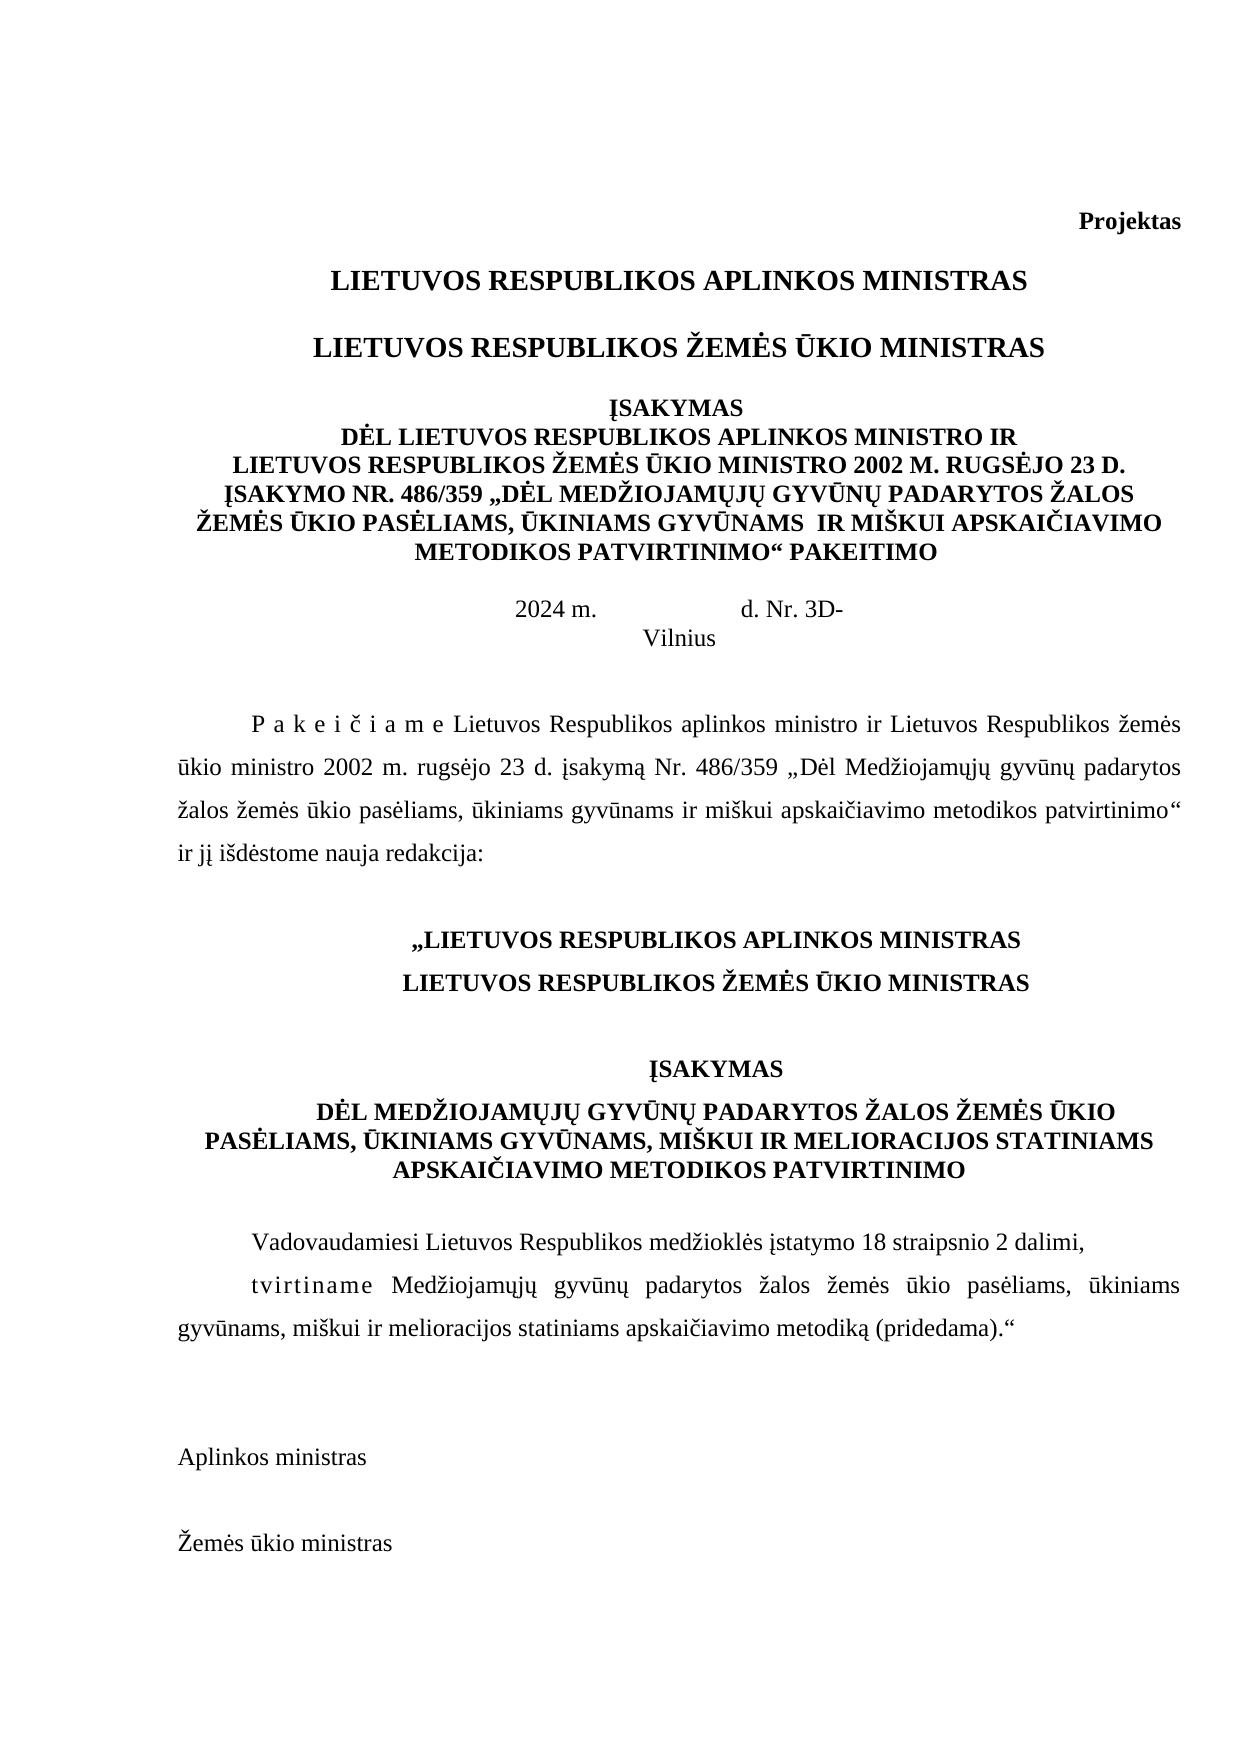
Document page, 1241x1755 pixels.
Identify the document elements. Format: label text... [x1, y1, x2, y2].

text „LIETUVOS RESPUBLIKOS APLINKOS MINISTRAS [177, 925, 1181, 953]
text ĮSAKYMAS [177, 393, 1181, 422]
text LIETUVOS RESPUBLIKOS ŽEMĖS ŪKIO MINISTRO 2002 M. RUGSĖJO 23 D. ĮSAKYMO NR. 486/359 „DĖL MEDŽIOJAMŲJŲ GYVŪNŲ PADARYTOS ŽALOS ŽEMĖS ŪKIO PASĖLIAMS, ŪKINIAMS GYVŪNAMS IR MIŠKUI APSKAIČIAVIMO METODIKOS PATVIRTINIMO“ PAKEITIMO [177, 450, 1181, 565]
text LIETUVOS RESPUBLIKOS ŽEMĖS ŪKIO MINISTRAS [177, 331, 1181, 364]
text Projektas [177, 206, 1181, 235]
text LIETUVOS RESPUBLIKOS ŽEMĖS ŪKIO MINISTRAS [177, 968, 1181, 997]
text tvirtiname Medžiojamųjų gyvūnų padarytos žalos žemės ūkio pasėliams, ūkiniams gyvūnams, miškui ir melioracijos statiniams apskaičiavimo metodiką (pridedama).“ [177, 1270, 1181, 1342]
text LIETUVOS RESPUBLIKOS APLINKOS MINISTRAS [177, 263, 1181, 297]
text DĖL LIETUVOS RESPUBLIKOS APLINKOS MINISTRO IR [177, 422, 1181, 450]
text 2024 m. d. Nr. 3D- [177, 594, 1181, 623]
text ĮSAKYMAS [177, 1054, 1181, 1083]
text P a k e i č i a m e Lietuvos Respublikos aplinkos ministro ir Lietuvos Respublikos žemės ūkio ministro 2002 m. rugsėjo 23 d. įsakymą Nr. 486/359 „Dėl Medžiojamųjų gyvūnų padarytos žalos žemės ūkio pasėliams, ūkiniams gyvūnams ir miškui apskaičiavimo metodikos patvirtinimo“ ir jį išdėstome nauja redakcija: [177, 709, 1181, 867]
text DĖL MEDŽIOJAMŲJŲ GYVŪNŲ PADARYTOS ŽALOS ŽEMĖS ŪKIO PASĖLIAMS, ŪKINIAMS GYVŪNAMS, MIŠKUI IR MELIORACIJOS STATINIAMS APSKAIČIAVIMO METODIKOS PATVIRTINIMO [177, 1097, 1181, 1183]
text Vilnius [177, 623, 1181, 652]
text Žemės ūkio ministras [177, 1528, 1181, 1557]
text Aplinkos ministras [177, 1442, 1181, 1471]
text Vadovaudamiesi Lietuvos Respublikos medžioklės įstatymo 18 straipsnio 2 dalimi, [177, 1227, 1181, 1255]
